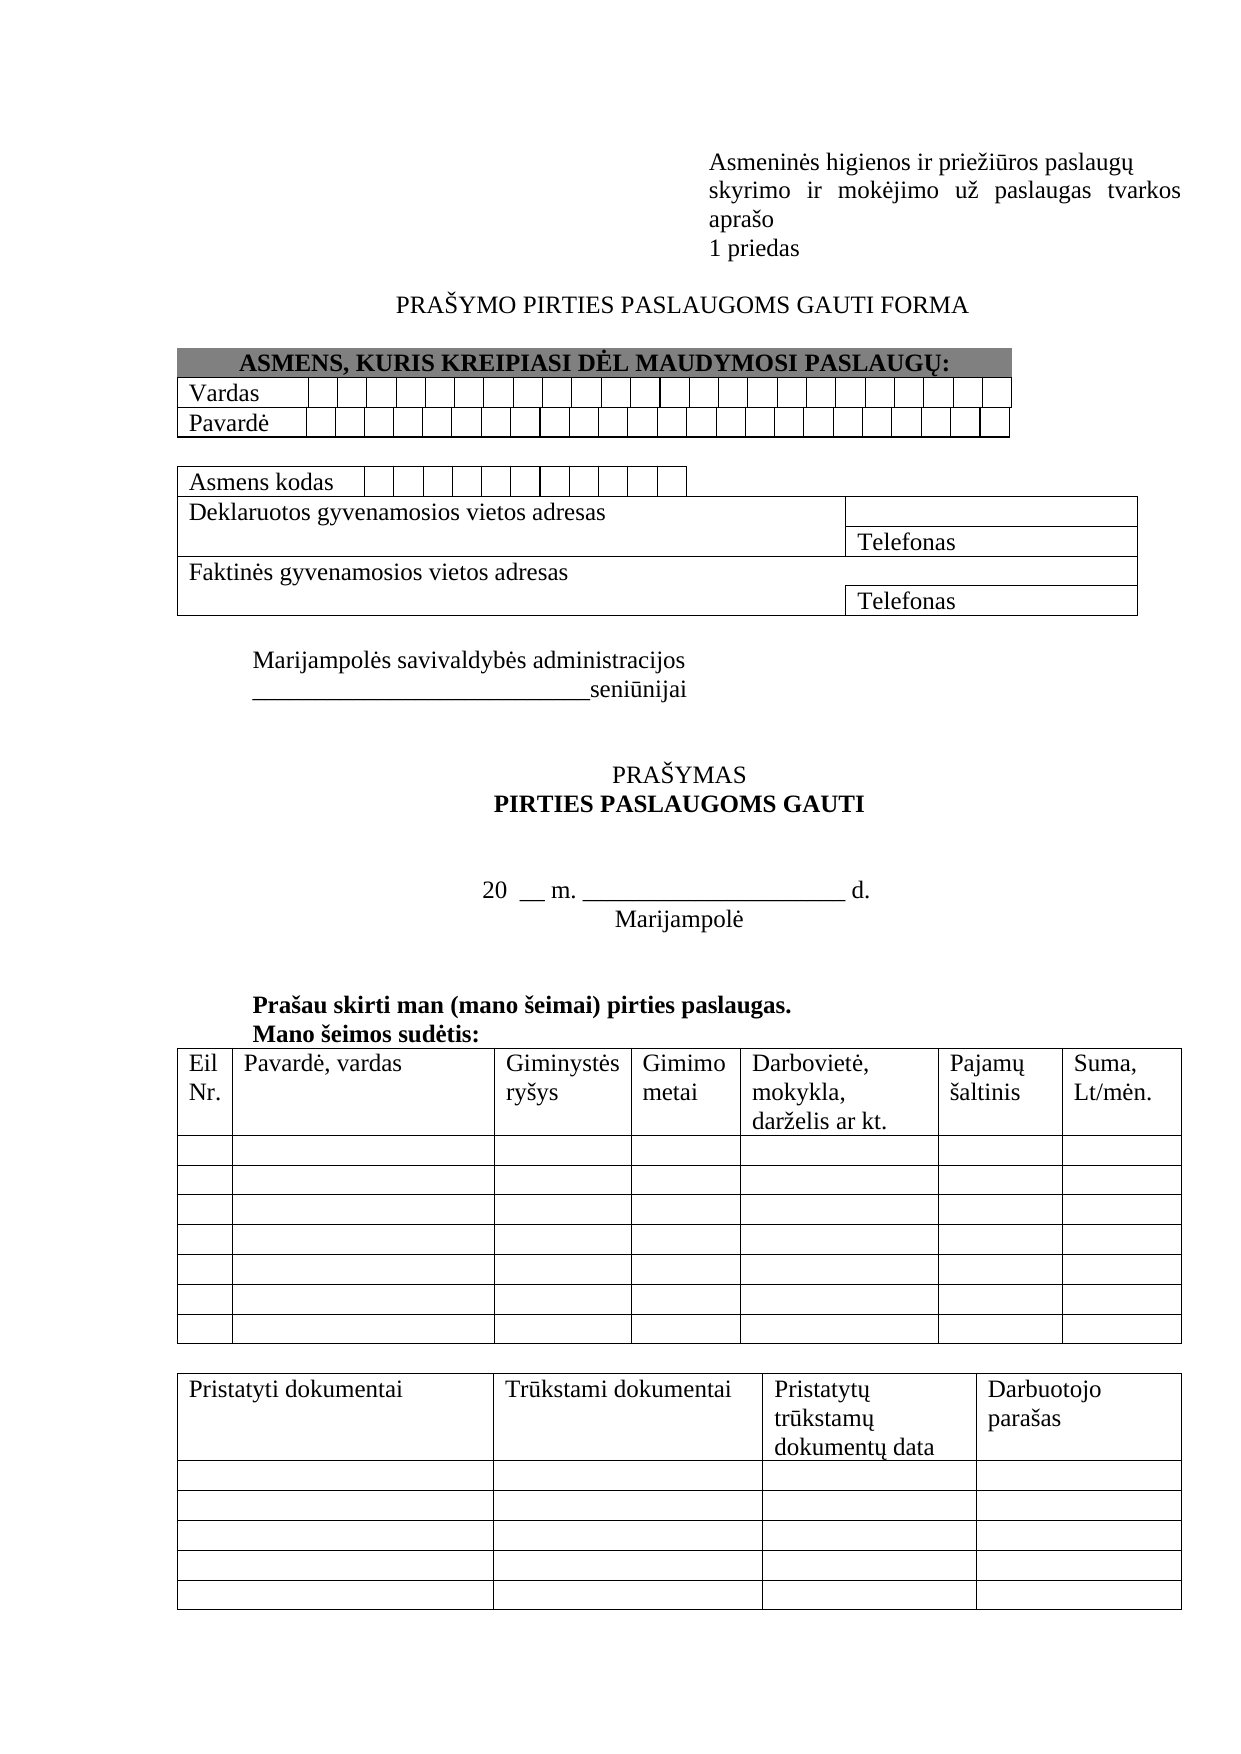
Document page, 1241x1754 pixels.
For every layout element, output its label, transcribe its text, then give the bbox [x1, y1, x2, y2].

table_header [599, 467, 627, 496]
text PIRTIES PASLAUGOMS GAUTI [177, 789, 1181, 817]
table_cell [178, 1255, 232, 1284]
table_cell [719, 378, 747, 407]
text Asmeninės higienos ir priežiūros paslaugų [709, 147, 1181, 176]
table_cell [494, 1461, 762, 1490]
table_cell [981, 408, 1009, 436]
table_cell [572, 378, 601, 407]
table_cell [1063, 1195, 1181, 1224]
table_cell [543, 378, 571, 407]
table_cell [1039, 377, 1181, 407]
table_cell [307, 408, 335, 436]
table_cell [178, 1551, 493, 1579]
table_cell [178, 1136, 232, 1164]
table_cell [892, 408, 921, 436]
table_cell [746, 408, 774, 436]
table_cell [741, 1195, 938, 1224]
table_cell [778, 378, 806, 407]
table_cell [511, 408, 539, 436]
text Marijampolė [177, 904, 1181, 932]
table_header [453, 467, 481, 496]
table_cell [939, 1225, 1062, 1254]
table_cell [939, 1315, 1062, 1343]
table_cell [494, 1551, 762, 1579]
table_cell [658, 408, 686, 436]
table_cell [939, 1255, 1062, 1284]
table_cell [741, 1255, 938, 1284]
table_cell [1039, 407, 1181, 436]
table_cell [954, 378, 982, 407]
table_cell [690, 378, 718, 407]
table_cell [763, 1581, 976, 1609]
table_cell [631, 378, 659, 407]
table_cell [632, 1195, 740, 1224]
table_cell [836, 378, 865, 407]
table_header Pajamų šaltinis [939, 1049, 1062, 1135]
table_cell [632, 1166, 740, 1194]
table_header Trūkstami dokumentai [494, 1374, 762, 1460]
table_cell [661, 378, 689, 407]
table_header Gimimo metai [632, 1049, 740, 1135]
table_cell [394, 408, 422, 436]
table_cell [863, 408, 891, 436]
table_cell [717, 408, 745, 436]
table_cell [632, 1285, 740, 1313]
table_cell [804, 408, 833, 436]
table_header [658, 467, 686, 496]
table_cell Deklaruotos gyvenamosios vietos adresas [178, 497, 845, 526]
table_cell [178, 526, 845, 556]
table_cell [763, 1521, 976, 1550]
table_cell [514, 378, 542, 407]
table_cell [494, 1491, 762, 1520]
table_cell [233, 1315, 494, 1343]
table_cell [1012, 377, 1039, 407]
table_header ASMENS, KURIS KREIPIASI DĖL MAUDYMOSI PASLAUGŲ: [177, 348, 1012, 377]
table_cell [178, 1225, 232, 1254]
table_cell [233, 1166, 494, 1194]
table_cell [178, 1581, 493, 1609]
table_cell [632, 1315, 740, 1343]
table_cell [977, 1461, 1181, 1490]
table_cell [939, 1285, 1062, 1313]
table_cell [895, 378, 923, 407]
table_cell [632, 1225, 740, 1254]
table_cell [178, 1461, 493, 1490]
table_cell [983, 378, 1011, 407]
table_cell [834, 408, 862, 436]
table_cell [309, 378, 337, 407]
table_cell [748, 378, 777, 407]
table_header [511, 467, 539, 496]
table_cell [178, 1285, 232, 1313]
table_cell [939, 1166, 1062, 1194]
table_cell [495, 1315, 631, 1343]
table_header [424, 467, 452, 496]
table_cell Telefonas [846, 527, 1137, 556]
table_header [570, 467, 598, 496]
table_cell [1063, 1225, 1181, 1254]
table_cell [495, 1255, 631, 1284]
table_cell [233, 1255, 494, 1284]
table_cell [495, 1225, 631, 1254]
table_cell Pavardė [178, 408, 306, 436]
table_cell [939, 1136, 1062, 1164]
table_cell [922, 408, 950, 436]
table_cell Vardas [178, 378, 308, 407]
table_cell [1063, 1285, 1181, 1313]
table_header [1039, 348, 1181, 377]
table_cell [1138, 496, 1181, 526]
table_cell [687, 408, 716, 436]
table_header Eil Nr. [178, 1049, 232, 1135]
text PRAŠYMO PIRTIES PASLAUGOMS GAUTI FORMA [177, 291, 1181, 319]
table_header [394, 467, 423, 496]
table_cell [495, 1136, 631, 1164]
table_cell [1063, 1315, 1181, 1343]
table_cell [977, 1521, 1181, 1550]
table_cell [977, 1551, 1181, 1579]
table_header [482, 467, 510, 496]
table_cell [455, 378, 483, 407]
text skyrimo ir mokėjimo už paslaugas tvarkos aprašo [709, 176, 1181, 233]
table_cell [233, 1285, 494, 1313]
text Marijampolės savivaldybės administracijos [177, 645, 1184, 674]
table_header Giminystės ryšys [495, 1049, 631, 1135]
table_cell [495, 1285, 631, 1313]
table_cell [426, 378, 454, 407]
table_header Darbovietė, mokykla, darželis ar kt. [741, 1049, 938, 1135]
table_cell [178, 1521, 493, 1550]
table_cell [1063, 1255, 1181, 1284]
table_cell Telefonas [846, 586, 1137, 615]
table_header Pavardė, vardas [233, 1049, 494, 1135]
table_cell [763, 1491, 976, 1520]
table_cell [338, 378, 366, 407]
table_cell [178, 585, 845, 615]
table_cell [924, 378, 953, 407]
table_cell [365, 408, 393, 436]
table_cell [1138, 526, 1181, 556]
table_cell [484, 378, 513, 407]
table_cell [1063, 1166, 1181, 1194]
table_cell [495, 1166, 631, 1194]
table_cell [1010, 407, 1039, 436]
table_cell [178, 1491, 493, 1520]
table_header Pristatyti dokumentai [178, 1374, 493, 1460]
table_cell [977, 1491, 1181, 1520]
text PRAŠYMAS [177, 760, 1181, 789]
text 20 __ m. _____________________ d. [177, 875, 1181, 904]
table_cell [233, 1195, 494, 1224]
table_header [1012, 348, 1039, 377]
table_cell [741, 1285, 938, 1313]
table_header [365, 467, 393, 496]
table_cell [1138, 585, 1181, 615]
table_cell [951, 408, 979, 436]
table_cell [423, 408, 451, 436]
table_cell [541, 408, 569, 436]
table_header Suma, Lt/mėn. [1063, 1049, 1181, 1135]
table_cell [741, 1166, 938, 1194]
table_cell [178, 1315, 232, 1343]
table_header [628, 467, 657, 496]
table_cell [494, 1581, 762, 1609]
table_cell [367, 378, 396, 407]
table_cell [741, 1315, 938, 1343]
table_cell [741, 1225, 938, 1254]
table_cell [178, 1166, 232, 1194]
table_cell [775, 408, 803, 436]
table_header [687, 466, 1181, 496]
table_cell [741, 1136, 938, 1164]
table_cell [1063, 1136, 1181, 1164]
table_cell [233, 1136, 494, 1164]
text Prašau skirti man (mano šeimai) pirties paslaugas. [177, 990, 1184, 1019]
table_cell [632, 1255, 740, 1284]
table_header Pristatytų trūkstamų dokumentų data [763, 1374, 976, 1460]
table_header Asmens kodas [178, 467, 364, 496]
table_cell [602, 378, 630, 407]
table_header [541, 467, 569, 496]
table_cell [452, 408, 481, 436]
text 1 priedas [709, 233, 1181, 262]
table_cell [482, 408, 510, 436]
table_cell [977, 1581, 1181, 1609]
table_cell [599, 408, 627, 436]
table_cell [632, 1136, 740, 1164]
table_cell [336, 408, 364, 436]
table_cell [1138, 556, 1181, 585]
table_cell [807, 378, 835, 407]
text Mano šeimos sudėtis: [177, 1019, 1181, 1047]
table_header Darbuotojo parašas [977, 1374, 1181, 1460]
table_cell [939, 1195, 1062, 1224]
text ___________________________seniūnijai [177, 674, 1184, 702]
table_cell [628, 408, 657, 436]
table_cell [846, 497, 1137, 526]
table_cell [763, 1551, 976, 1579]
table_cell [495, 1195, 631, 1224]
table_cell Faktinės gyvenamosios vietos adresas [178, 557, 1137, 585]
table_cell [866, 378, 894, 407]
table_cell [178, 1195, 232, 1224]
table_cell [233, 1225, 494, 1254]
table_cell [570, 408, 598, 436]
table_cell [494, 1521, 762, 1550]
table_cell [397, 378, 425, 407]
table_cell [763, 1461, 976, 1490]
